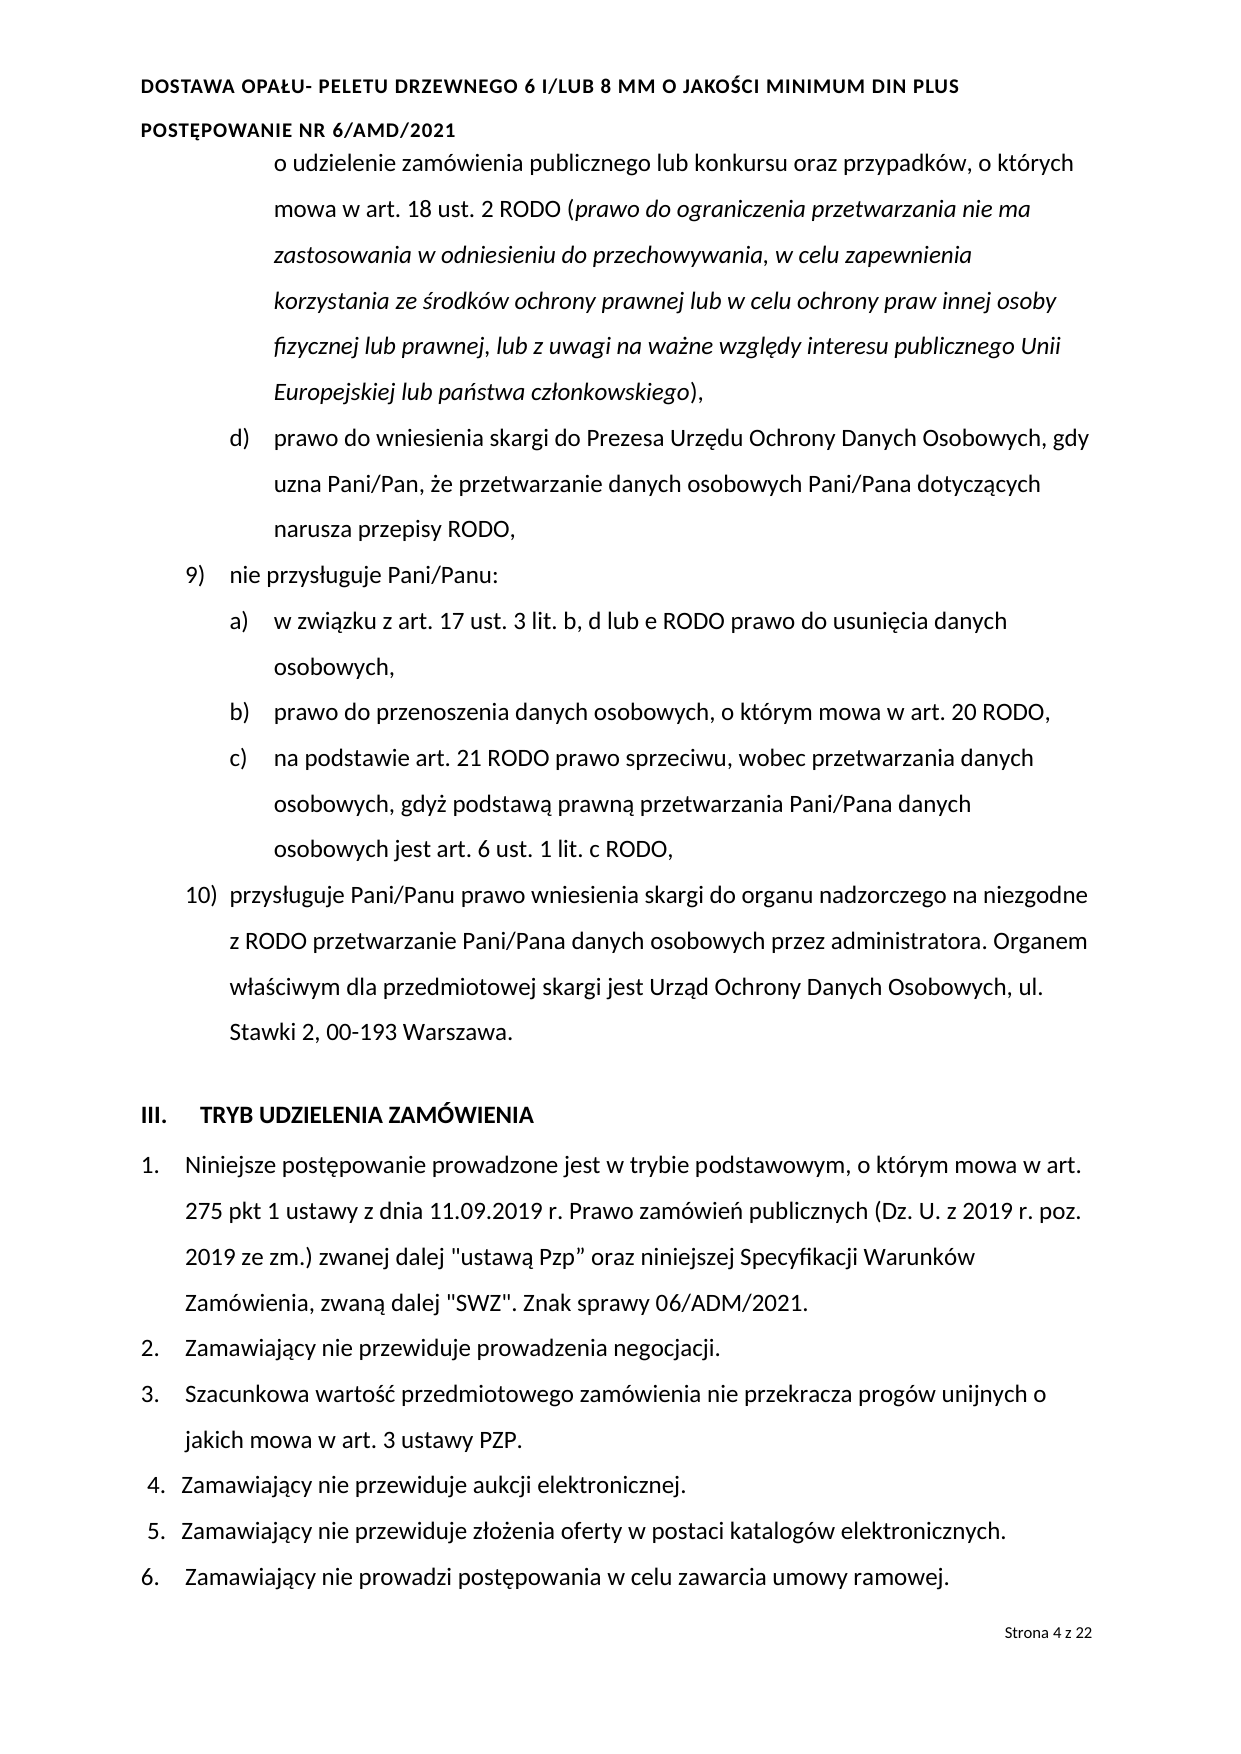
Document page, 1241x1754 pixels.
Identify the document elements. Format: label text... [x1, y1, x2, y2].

list Zamawiający nie prowadzi postępowania w celu zawarcia umowy ramowej. [141, 1561, 1092, 1592]
list Zamawiający nie przewiduje aukcji elektronicznej. [147, 1470, 1092, 1500]
list Niniejsze postępowanie prowadzone jest w trybie podstawowym, o którym mowa w art. 275 pkt 1 ustawy z dnia 11.09.2019 r. Prawo zamówień publicznych (Dz. U. z 2019 r. poz. 2019 ze zm.) zwanej dalej "ustawą Pzp” oraz niniejszej Specyfikacji Warunków Zamówienia, zwaną dalej "SWZ". Znak sprawy 06/ADM/2021. [141, 1149, 1092, 1317]
list Zamawiający nie przewiduje prowadzenia negocjacji. [141, 1332, 1092, 1363]
text d) prawo do wniesienia skargi do Prezesa Urzędu Ochrony Danych Osobowych, gdy uzna Pani/Pan, że przetwarzanie danych osobowych Pani/Pana dotyczących narusza przepisy RODO, [229, 422, 1092, 544]
list Szacunkowa wartość przedmiotowego zamówienia nie przekracza progów unijnych o jakich mowa w art. 3 ustawy PZP. [141, 1378, 1092, 1454]
text c) na podstawie art. 21 RODO prawo sprzeciwu, wobec przetwarzania danych osobowych, gdyż podstawą prawną przetwarzania Pani/Pana danych osobowych jest art. 6 ust. 1 lit. c RODO, [229, 742, 1092, 864]
text 9) nie przysługuje Pani/Panu: [185, 559, 1092, 590]
text b) prawo do przenoszenia danych osobowych, o którym mowa w art. 20 RODO, [229, 696, 1092, 727]
list Zamawiający nie przewiduje złożenia oferty w postaci katalogów elektronicznych. [147, 1515, 1092, 1546]
text o udzielenie zamówienia publicznego lub konkursu oraz przypadków, o których mowa w art. 18 ust. 2 RODO (prawo do ograniczenia przetwarzania nie ma zastosowania w odniesieniu do przechowywania, w celu zapewnienia korzystania ze środków ochrony prawnej lub w celu ochrony praw innej osoby fizycznej lub prawnej, lub z uwagi na ważne względy interesu publicznego Unii Europejskiej lub państwa członkowskiego), [229, 148, 1092, 407]
text 10) przysługuje Pani/Panu prawo wniesienia skargi do organu nadzorczego na niezgodne z RODO przetwarzanie Pani/Pana danych osobowych przez administratora. Organem właściwym dla przedmiotowej skargi jest Urząd Ochrony Danych Osobowych, ul. Stawki 2, 00-193 Warszawa. [185, 879, 1092, 1047]
text III. TRYB UDZIELENIA ZAMÓWIENIA [141, 1100, 1092, 1130]
text a) w związku z art. 17 ust. 3 lit. b, d lub e RODO prawo do usunięcia danych osobowych, [229, 605, 1092, 681]
